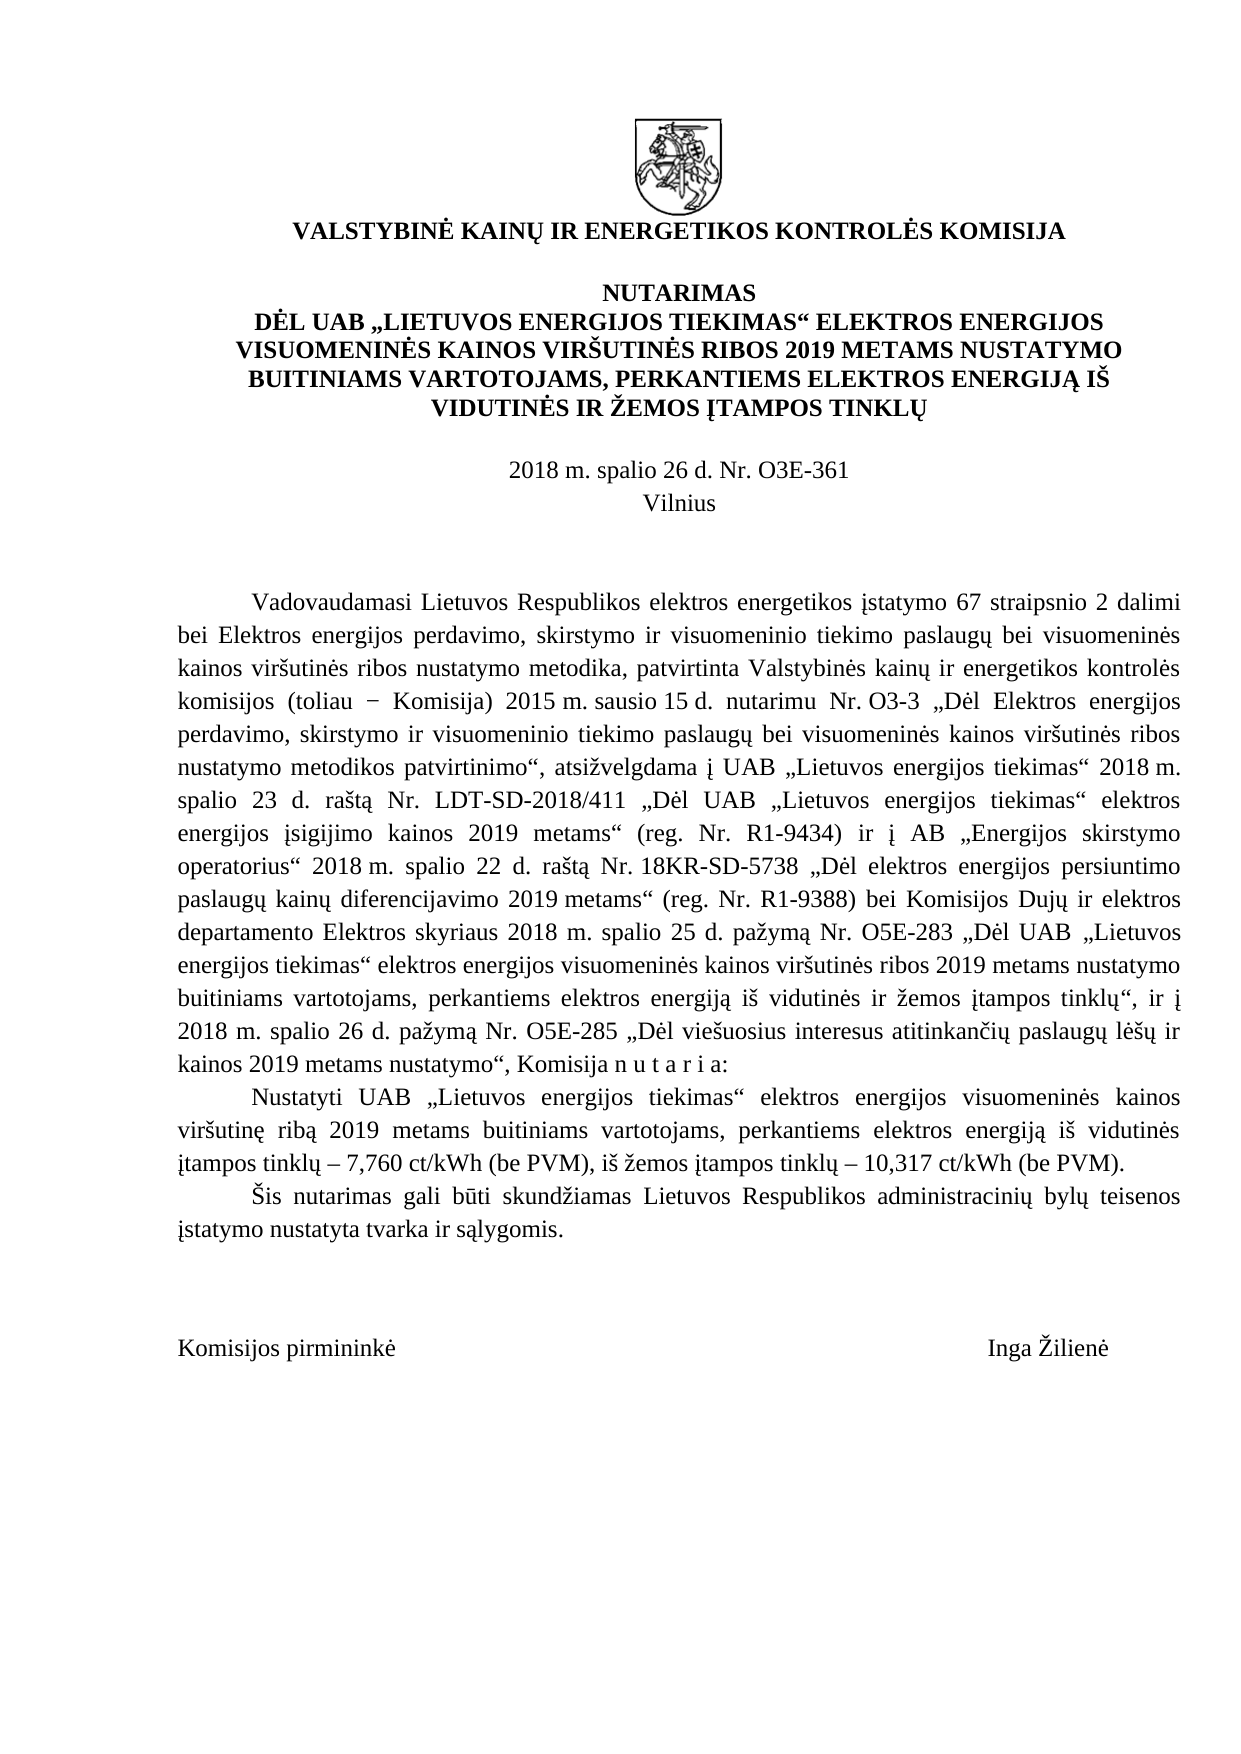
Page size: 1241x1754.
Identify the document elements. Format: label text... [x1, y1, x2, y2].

text NUTARIMAS [177, 278, 1181, 307]
text Vadovaudamasi Lietuvos Respublikos elektros energetikos įstatymo 67 straipsnio 2 dalimi bei Elektros energijos perdavimo, skirstymo ir visuomeninio tiekimo paslaugų bei visuomeninės kainos viršutinės ribos nustatymo metodika, patvirtinta Valstybinės kainų ir energetikos kontrolės komisijos (toliau − Komisija) 2015 m. sausio 15 d. nutarimu Nr. O3-3 „Dėl Elektros energijos perdavimo, skirstymo ir visuomeninio tiekimo paslaugų bei visuomeninės kainos viršutinės ribos nustatymo metodikos patvirtinimo“, atsižvelgdama į UAB „Lietuvos energijos tiekimas“ 2018 m. spalio 23 d. raštą Nr. LDT-SD-2018/411 „Dėl UAB „Lietuvos energijos tiekimas“ elektros energijos įsigijimo kainos 2019 metams“ (reg. Nr. R1-9434) ir į AB „Energijos skirstymo operatorius“ 2018 m. spalio 22 d. raštą Nr. 18KR-SD-5738 „Dėl elektros energijos persiuntimo paslaugų kainų diferencijavimo 2019 metams“ (reg. Nr. R1-9388) bei Komisijos Dujų ir elektros departamento Elektros skyriaus 2018 m. spalio 25 d. pažymą Nr. O5E-283 „Dėl UAB „Lietuvos energijos tiekimas“ elektros energijos visuomeninės kainos viršutinės ribos 2019 metams nustatymo buitiniams vartotojams, perkantiems elektros energiją iš vidutinės ir žemos įtampos tinklų“, ir į 2018 m. spalio 26 d. pažymą Nr. O5E-285 „Dėl viešuosius interesus atitinkančių paslaugų lėšų ir kainos 2019 metams nustatymo“, Komisija n u t a r i a: [177, 587, 1181, 1078]
text Vilnius [177, 488, 1181, 516]
text VALSTYBINĖ KAINŲ IR ENERGETIKOS KONTROLĖS KOMISIJA [177, 216, 1181, 245]
text 2018 m. spalio 26 d. Nr. O3E-361 [177, 455, 1181, 483]
text Nustatyti UAB „Lietuvos energijos tiekimas“ elektros energijos visuomeninės kainos viršutinę ribą 2019 metams buitiniams vartotojams, perkantiems elektros energiją iš vidutinės įtampos tinklų – 7,760 ct/kWh (be PVM), iš žemos įtampos tinklų – 10,317 ct/kWh (be PVM). [177, 1082, 1181, 1177]
text Komisijos pirmininkė Inga Žilienė [177, 1333, 1181, 1362]
text Šis nutarimas gali būti skundžiamas Lietuvos Respublikos administracinių bylų teisenos įstatymo nustatyta tvarka ir sąlygomis. [177, 1181, 1181, 1243]
text DĖL UAB „Lietuvos Energijos tiekimas“ elektros energijos visuomeniNĖS kainos viršutinės ribos 2019 metams nustatymo buitiniams vartotojams, perkantiems elektros energiją iš vidutinės ir žemos įtampos tinklų [177, 307, 1181, 422]
